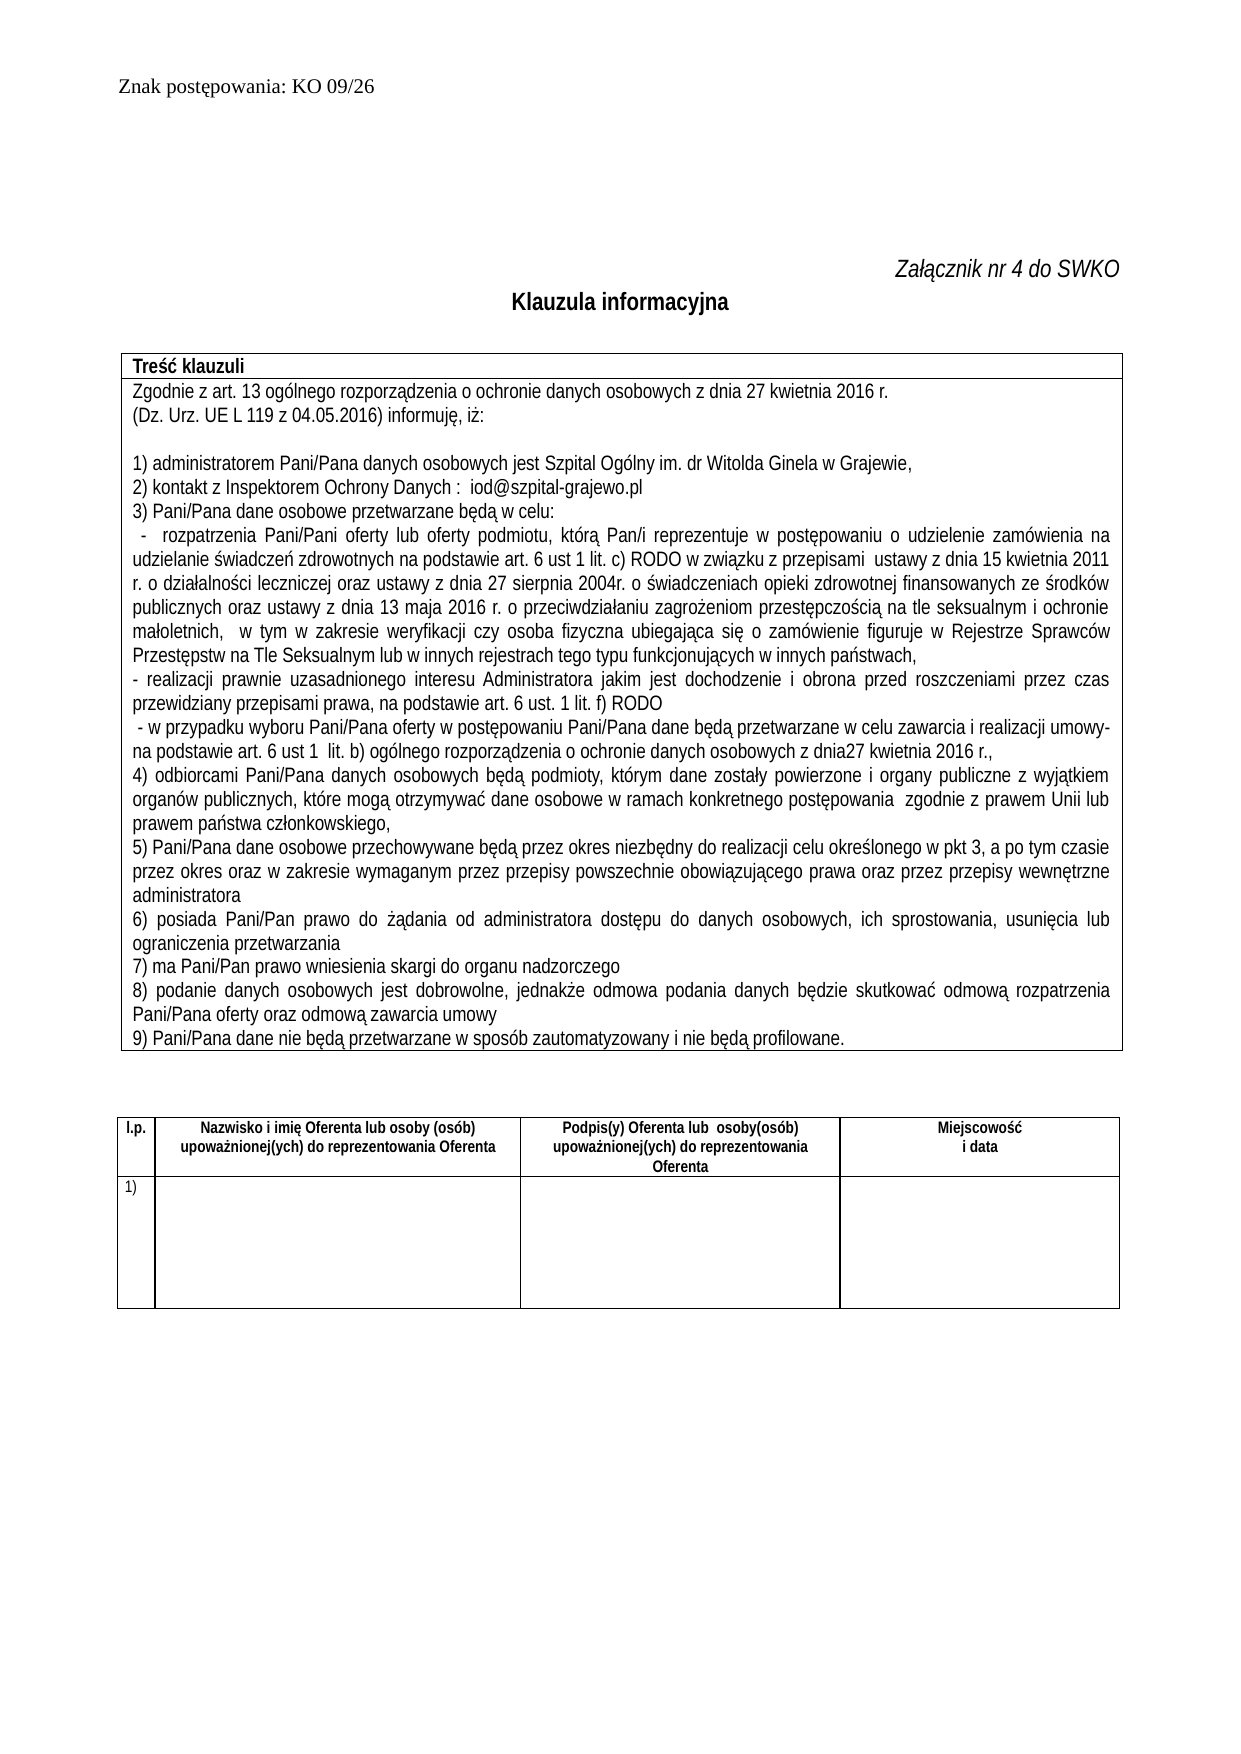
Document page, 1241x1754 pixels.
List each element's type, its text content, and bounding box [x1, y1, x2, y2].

text Załącznik nr 4 do SWKO [118, 253, 1122, 282]
text Klauzula informacyjna [118, 286, 1122, 315]
table_cell [521, 1177, 839, 1308]
table_header l.p. [118, 1118, 154, 1176]
table_header Treść klauzuli [122, 354, 1122, 378]
table_cell 1) [118, 1177, 154, 1308]
table_header Nazwisko i imię Oferenta lub osoby (osób) upoważnionej(ych) do reprezentowania Oferenta [156, 1118, 520, 1176]
table_cell [841, 1177, 1119, 1308]
table_header Podpis(y) Oferenta lub osoby(osób) upoważnionej(ych) do reprezentowania Oferenta [521, 1118, 839, 1176]
table_header Miejscowość i data [841, 1118, 1119, 1176]
table_cell Zgodnie z art. 13 ogólnego rozporządzenia o ochronie danych osobowych z dnia 27 kwietnia 2016 r. (Dz. Urz. UE L 119 z 04.05.2016) informuję, iż: 1) administratorem Pani/Pana danych osobowych jest Szpital Ogólny im. dr Witolda Ginela w Grajewie, 2) kontakt z Inspektorem Ochrony Danych : iod@szpital-grajewo.pl 3) Pani/Pana dane osobowe przetwarzane będą w celu: - rozpatrzenia Pani/Pani oferty lub oferty podmiotu, którą Pan/i reprezentuje w postępowaniu o udzielenie zamówienia na udzielanie świadczeń zdrowotnych na podstawie art. 6 ust 1 lit. c) RODO w związku z przepisami ustawy z dnia 15 kwietnia 2011 r. o działalności leczniczej oraz ustawy z dnia 27 sierpnia 2004r. o świadczeniach opieki zdrowotnej finansowanych ze środków publicznych oraz ustawy z dnia 13 maja 2016 r. o przeciwdziałaniu zagrożeniom przestępczością na tle seksualnym i ochronie małoletnich, w tym w zakresie weryfikacji czy osoba fizyczna ubiegająca się o zamówienie figuruje w Rejestrze Sprawców Przestępstw na Tle Seksualnym lub w innych rejestrach tego typu funkcjonujących w innych państwach, - realizacji prawnie uzasadnionego interesu Administratora jakim jest dochodzenie i obrona przed roszczeniami przez czas przewidziany przepisami prawa, na podstawie art. 6 ust. 1 lit. f) RODO - w przypadku wyboru Pani/Pana oferty w postępowaniu Pani/Pana dane będą przetwarzane w celu zawarcia i realizacji umowy- na podstawie art. 6 ust 1 lit. b) ogólnego rozporządzenia o ochronie danych osobowych z dnia27 kwietnia 2016 r., 4) odbiorcami Pani/Pana danych osobowych będą podmioty, którym dane zostały powierzone i organy publiczne z wyjątkiem organów publicznych, które mogą otrzymywać dane osobowe w ramach konkretnego postępowania zgodnie z prawem Unii lub prawem państwa członkowskiego, 5) Pani/Pana dane osobowe przechowywane będą przez okres niezbędny do realizacji celu określonego w pkt 3, a po tym czasie przez okres oraz w zakresie wymaganym przez przepisy powszechnie obowiązującego prawa oraz przez przepisy wewnętrzne administratora 6) posiada Pani/Pan prawo do żądania od administratora dostępu do danych osobowych, ich sprostowania, usunięcia lub ograniczenia przetwarzania 7) ma Pani/Pan prawo wniesienia skargi do organu nadzorczego 8) podanie danych osobowych jest dobrowolne, jednakże odmowa podania danych będzie skutkować odmową rozpatrzenia Pani/Pana oferty oraz odmową zawarcia umowy 9) Pani/Pana dane nie będą przetwarzane w sposób zautomatyzowany i nie będą profilowane. [122, 379, 1122, 1050]
table_cell [156, 1177, 520, 1308]
